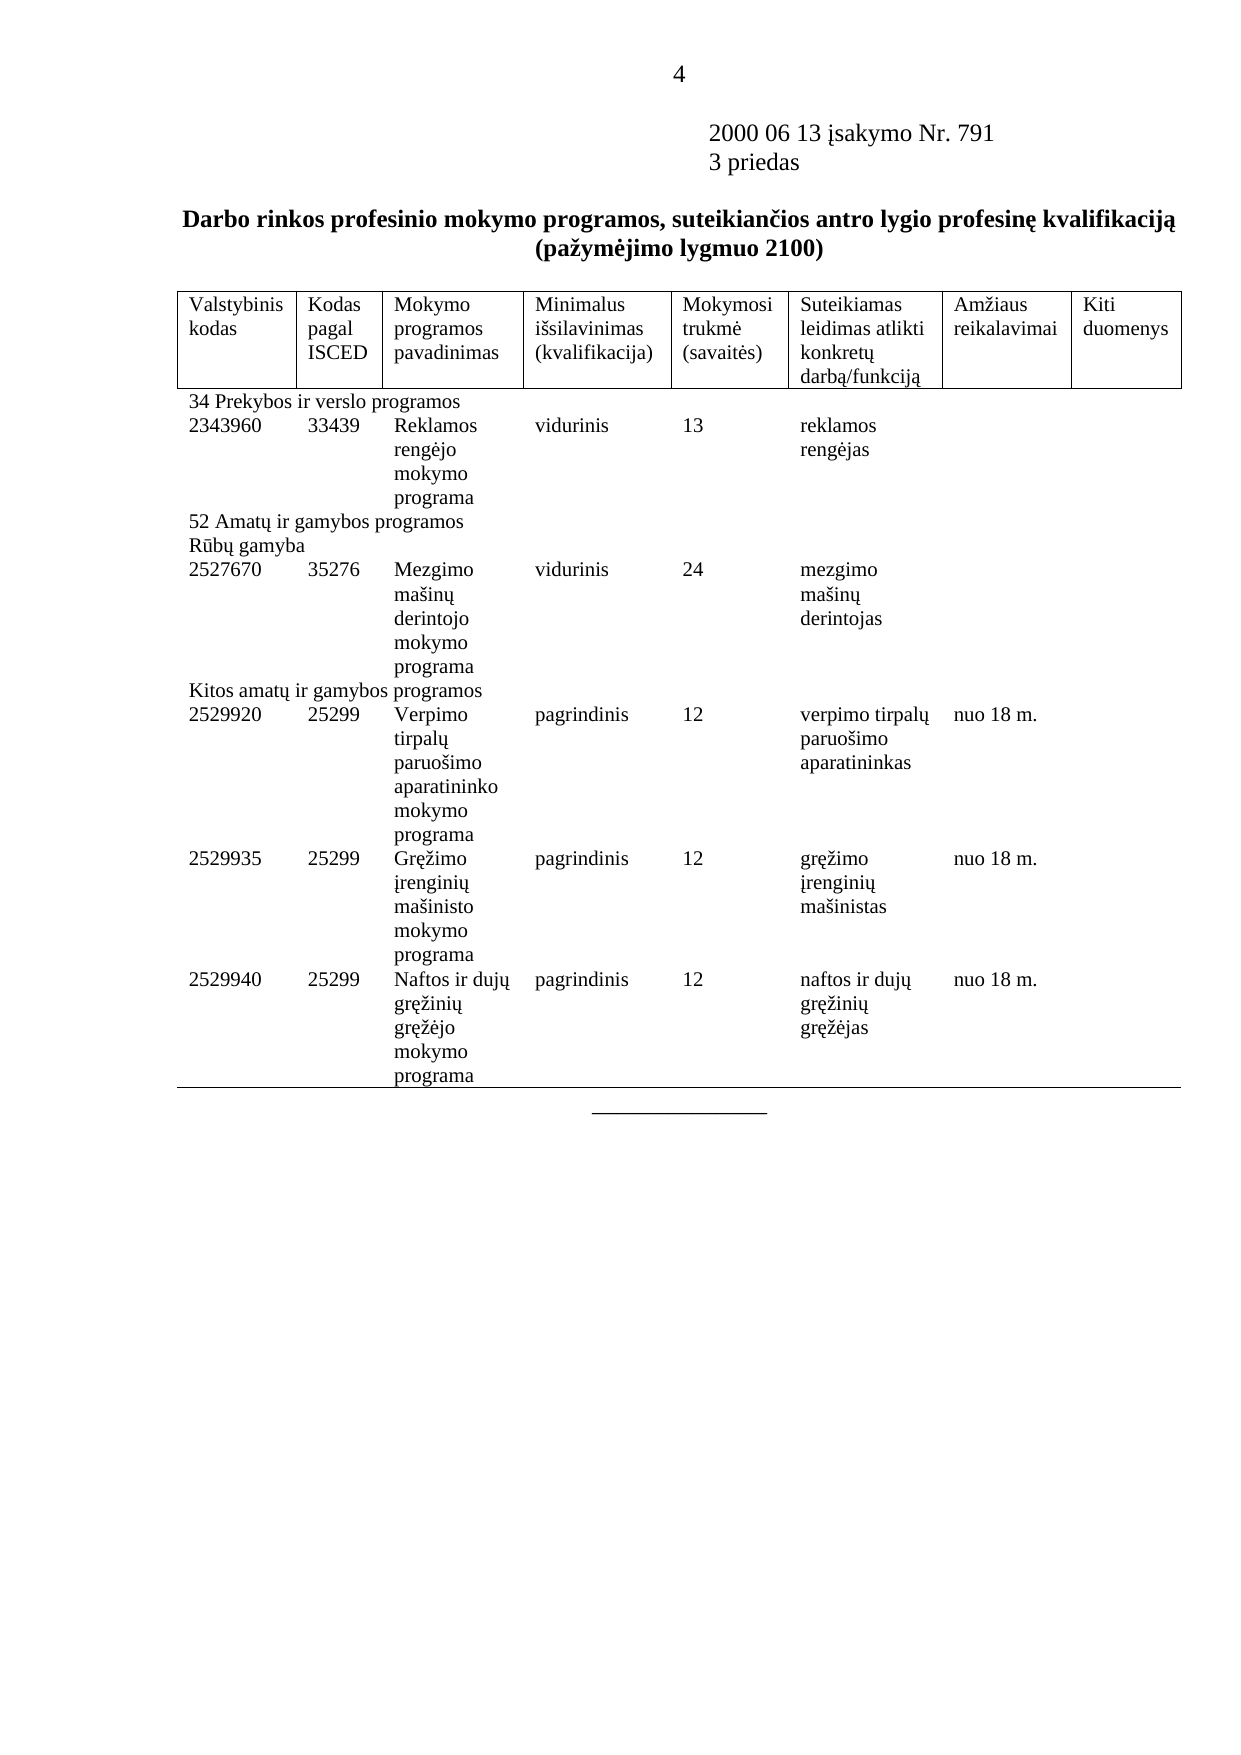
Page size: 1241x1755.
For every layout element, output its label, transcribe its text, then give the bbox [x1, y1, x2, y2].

table_cell pagrindinis [524, 966, 671, 1087]
table_cell Rūbų gamyba [177, 533, 1181, 557]
table_cell 52 Amatų ir gamybos programos [177, 509, 1181, 533]
table_cell [942, 558, 1072, 678]
table_cell gręžimo įrenginių mašinistas [789, 846, 942, 966]
table_header Kiti duomenys [1072, 292, 1181, 388]
table_cell 35276 [296, 558, 383, 678]
text 3 priedas [177, 147, 1181, 176]
table_header Kodas pagal ISCED [297, 292, 382, 388]
table_cell 12 [671, 846, 789, 966]
table_header Amžiaus reikalavimai [943, 292, 1071, 388]
text 2000 06 13 įsakymo Nr. 791 [177, 118, 1181, 147]
table_cell 24 [671, 558, 789, 678]
table_header Suteikiamas leidimas atlikti konkretų darbą/funkciją [789, 292, 942, 388]
table_cell naftos ir dujų gręžinių gręžėjas [789, 966, 942, 1087]
table_cell 2529940 [177, 966, 296, 1087]
table_cell mezgimo mašinų derintojas [789, 558, 942, 678]
text Darbo rinkos profesinio mokymo programos, suteikiančios antro lygio profesinę kvalifikaciją (pažymėjimo lygmuo 2100) [177, 204, 1181, 262]
table_cell pagrindinis [524, 702, 671, 846]
table_cell Mezgimo mašinų derintojo mokymo programa [383, 558, 524, 678]
table_header Valstybinis kodas [178, 292, 296, 388]
table_cell nuo 18 m. [942, 966, 1072, 1087]
table_cell 12 [671, 702, 789, 846]
table_cell Reklamos rengėjo mokymo programa [383, 413, 524, 509]
table_cell 25299 [296, 702, 383, 846]
table_cell 25299 [296, 846, 383, 966]
table_cell 12 [671, 966, 789, 1087]
table_cell 2529935 [177, 846, 296, 966]
table_cell vidurinis [524, 558, 671, 678]
table_cell Gręžimo įrenginių mašinisto mokymo programa [383, 846, 524, 966]
table_cell Kitos amatų ir gamybos programos [177, 678, 1181, 702]
table_cell [1072, 966, 1181, 1087]
table_cell [1072, 846, 1181, 966]
table_cell 2527670 [177, 558, 296, 678]
table_cell Naftos ir dujų gręžinių gręžėjo mokymo programa [383, 966, 524, 1087]
table_cell [1072, 413, 1181, 509]
table_cell nuo 18 m. [942, 702, 1072, 846]
table_cell verpimo tirpalų paruošimo aparatininkas [789, 702, 942, 846]
table_cell [1072, 702, 1181, 846]
table_header Mokymosi trukmė (savaitės) [672, 292, 788, 388]
table_header Mokymo programos pavadinimas [383, 292, 523, 388]
table_cell Verpimo tirpalų paruošimo aparatininko mokymo programa [383, 702, 524, 846]
table_cell [1072, 558, 1181, 678]
table_cell 2529920 [177, 702, 296, 846]
table_header Minimalus išsilavinimas (kvalifikacija) [524, 292, 671, 388]
table_cell 13 [671, 413, 789, 509]
text ______________ [177, 1088, 1181, 1117]
table_cell 33439 [296, 413, 383, 509]
table_cell [942, 413, 1072, 509]
table_cell 2343960 [177, 413, 296, 509]
table_cell vidurinis [524, 413, 671, 509]
table_cell 25299 [296, 966, 383, 1087]
table_cell 34 Prekybos ir verslo programos [177, 389, 1181, 413]
table_cell pagrindinis [524, 846, 671, 966]
table_cell reklamos rengėjas [789, 413, 942, 509]
table_cell nuo 18 m. [942, 846, 1072, 966]
